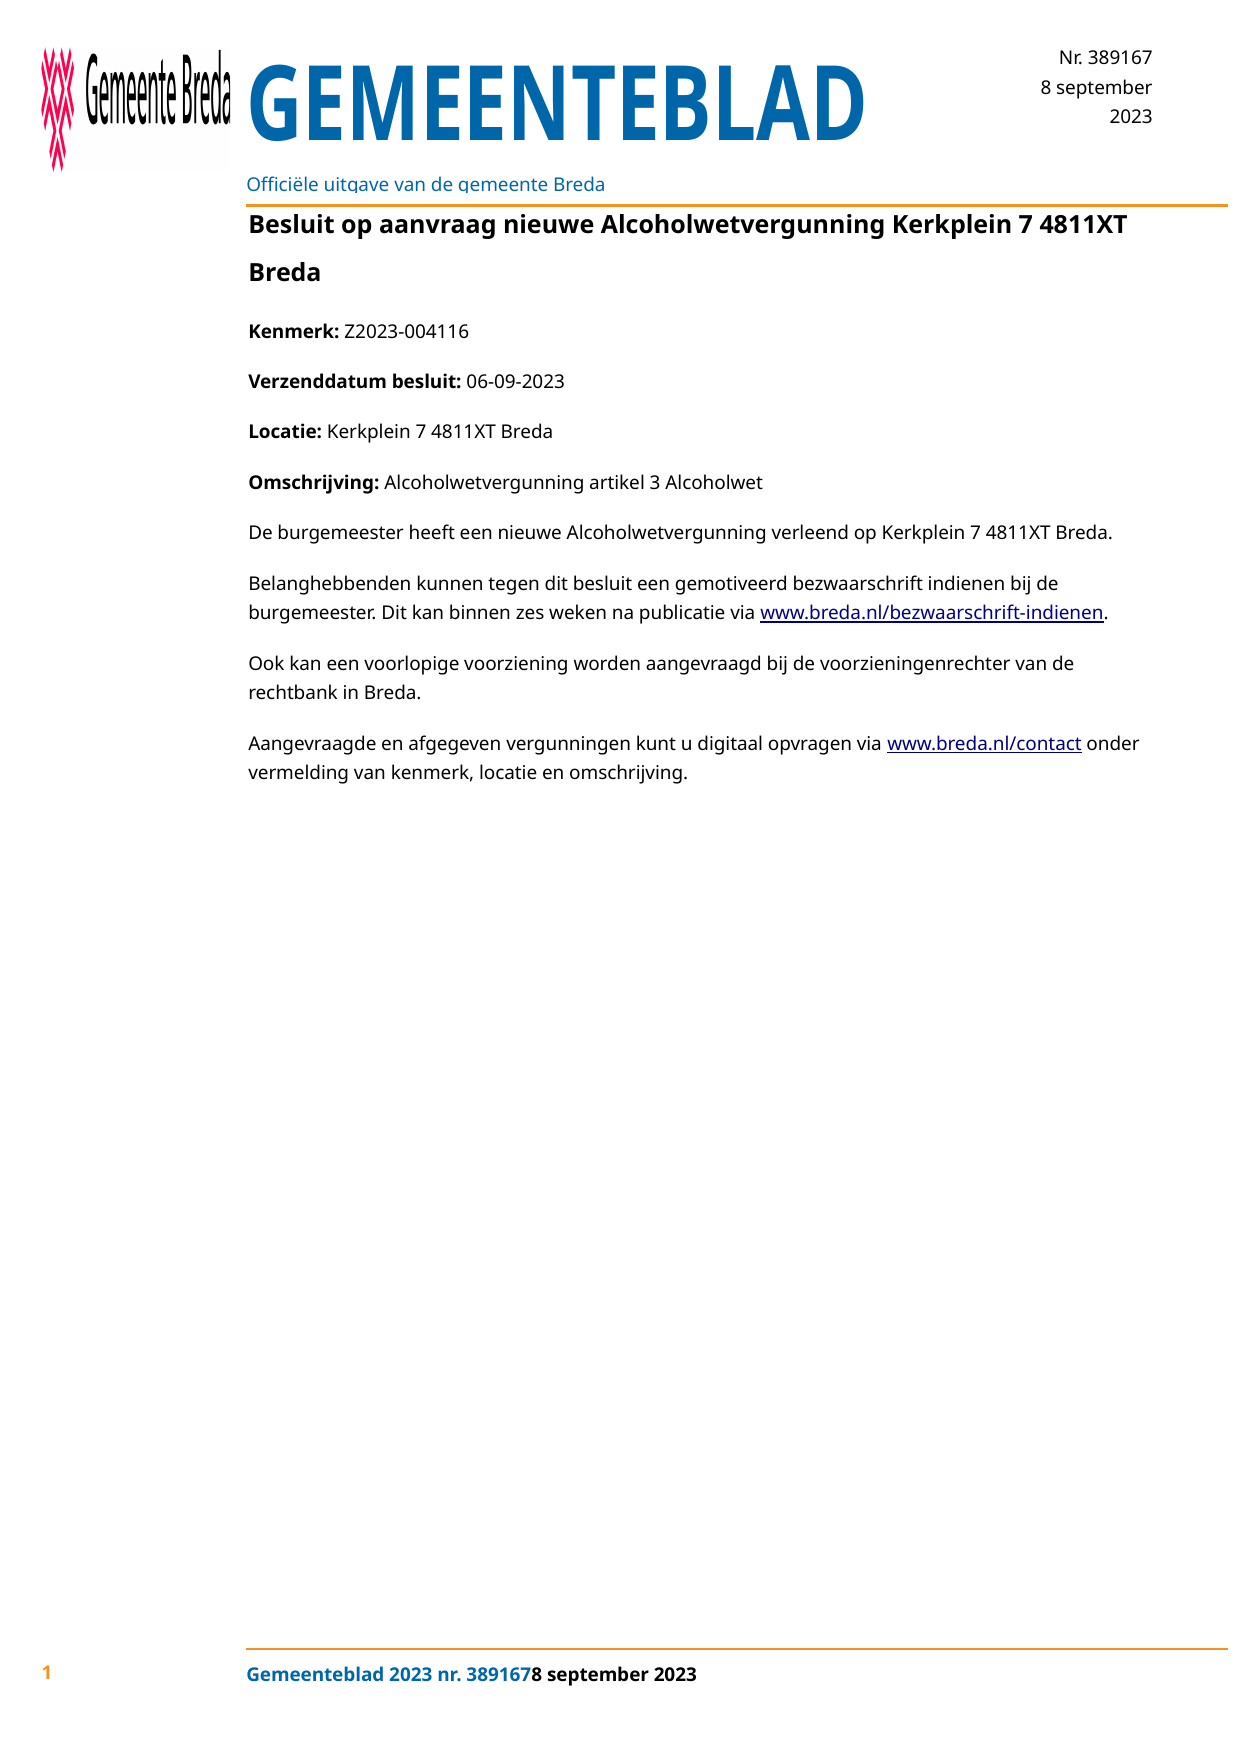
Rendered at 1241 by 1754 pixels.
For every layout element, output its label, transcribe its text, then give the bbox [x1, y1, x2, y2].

text Omschrijving: Alcoholwetvergunning artikel 3 Alcoholwet [248, 469, 1152, 495]
text Verzenddatum besluit: 06-09-2023 [248, 368, 1152, 394]
text Belanghebbenden kunnen tegen dit besluit een gemotiveerd bezwaarschrift indienen bij de burgemeester. Dit kan binnen zes weken na publicatie via www.breda.nl/bezwaarschrift-indienen. [248, 570, 1152, 625]
text Ook kan een voorlopige voorziening worden aangevraagd bij de voorzieningenrechter van de rechtbank in Breda. [248, 650, 1152, 705]
text Aangevraagde en afgegeven vergunningen kunt u digitaal opvragen via www.breda.nl/contact onder vermelding van kenmerk, locatie en omschrijving. [248, 730, 1152, 785]
picture [41, 47, 231, 172]
text Besluit op aanvraag nieuwe Alcoholwetvergunning Kerkplein 7 4811XT Breda [248, 207, 1152, 288]
text Kenmerk: Z2023-004116 [248, 318, 1152, 344]
text Locatie: Kerkplein 7 4811XT Breda [248, 419, 1152, 444]
text De burgemeester heeft een nieuwe Alcoholwetvergunning verleend op Kerkplein 7 4811XT Breda. [248, 519, 1152, 545]
